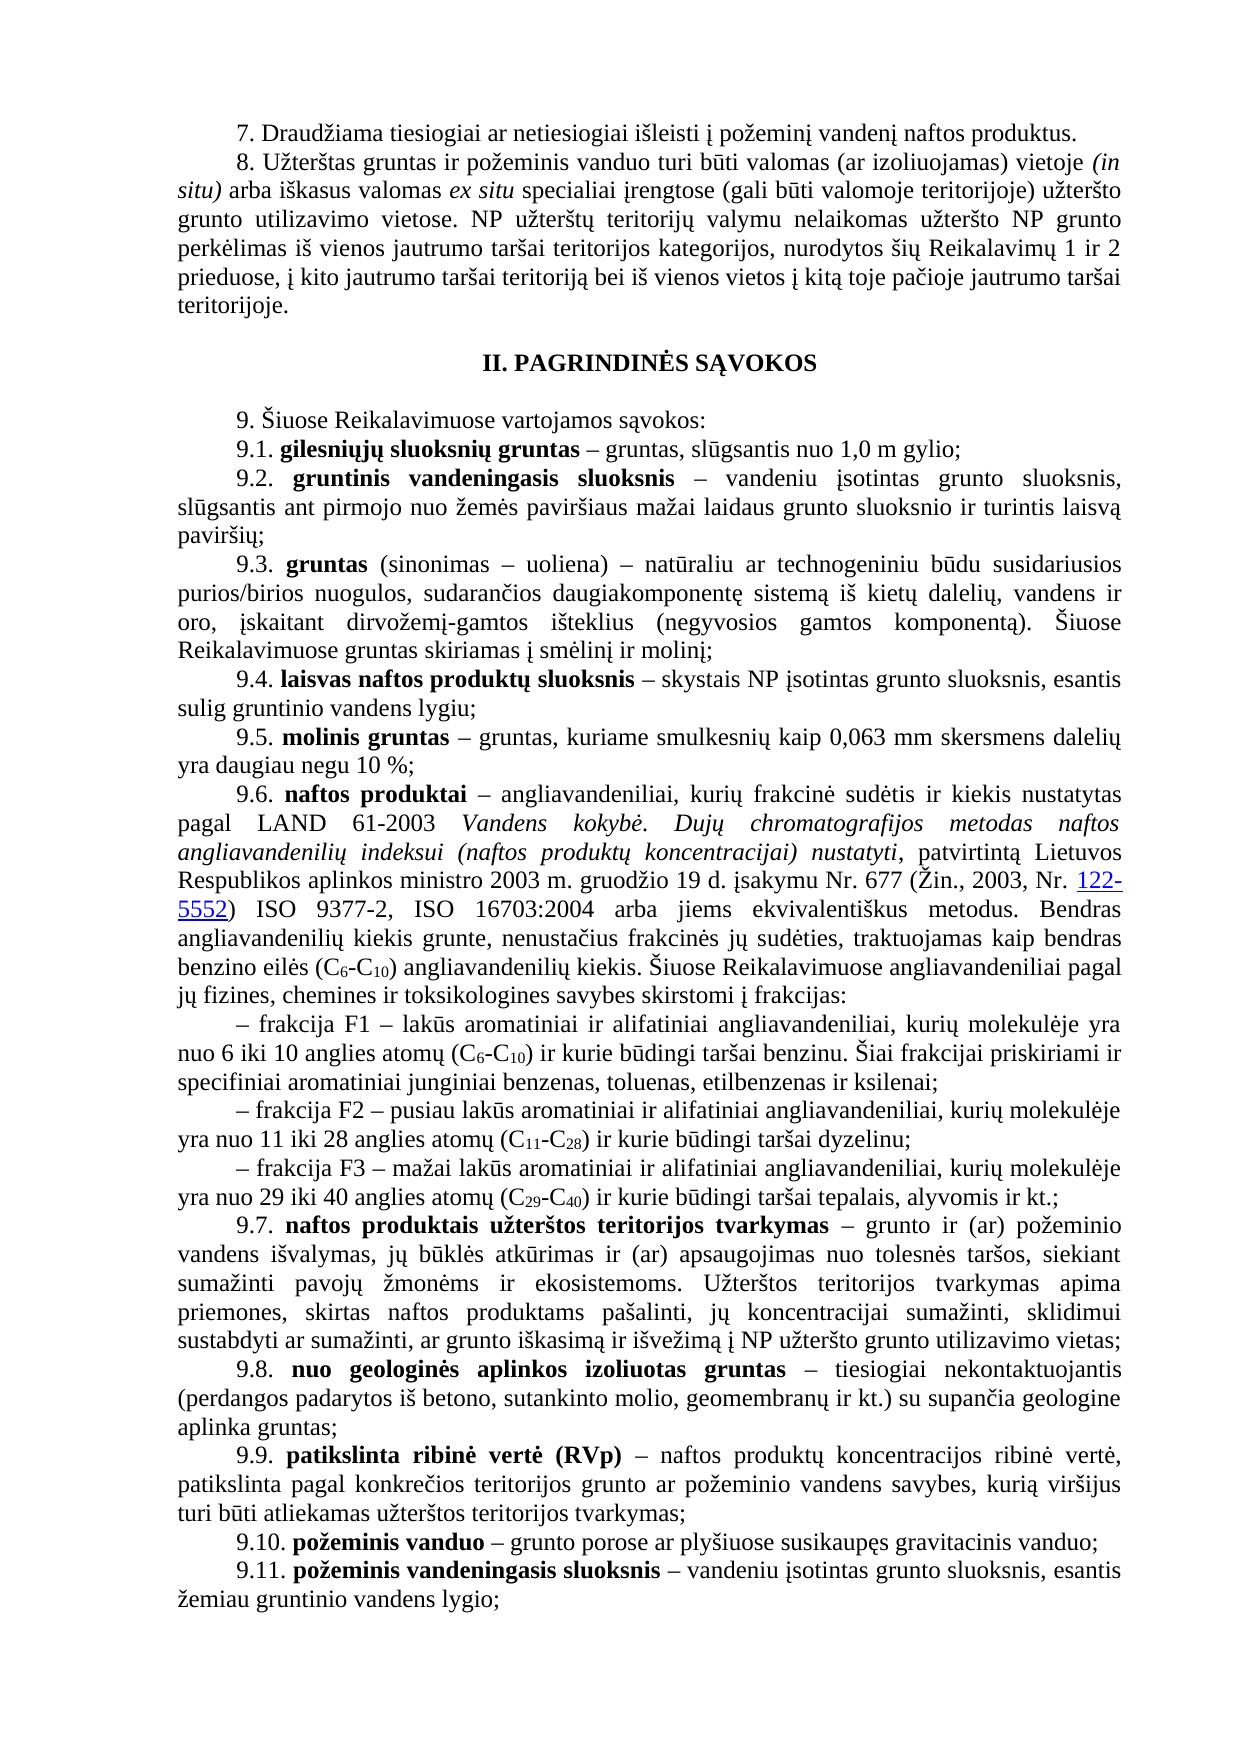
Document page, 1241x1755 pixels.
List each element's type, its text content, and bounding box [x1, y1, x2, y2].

text 9.4. laisvas naftos produktų sluoksnis – skystais NP įsotintas grunto sluoksnis, esantis sulig gruntinio vandens lygiu; [177, 664, 1122, 722]
text 9.8. nuo geologinės aplinkos izoliuotas gruntas – tiesiogiai nekontaktuojantis (perdangos padarytos iš betono, sutankinto molio, geomembranų ir kt.) su supančia geologine aplinka gruntas; [177, 1354, 1122, 1441]
text – frakcija F1 – lakūs aromatiniai ir alifatiniai angliavandeniliai, kurių molekulėje yra nuo 6 iki 10 anglies atomų (C6-C10) ir kurie būdingi taršai benzinu. Šiai frakcijai priskiriami ir specifiniai aromatiniai junginiai benzenas, toluenas, etilbenzenas ir ksilenai; [177, 1009, 1122, 1096]
text 9.3. gruntas (sinonimas – uoliena) – natūraliu ar technogeniniu būdu susidariusios purios/birios nuogulos, sudarančios daugiakomponentę sistemą iš kietų dalelių, vandens ir oro, įskaitant dirvožemį-gamtos išteklius (negyvosios gamtos komponentą). Šiuose Reikalavimuose gruntas skiriamas į smėlinį ir molinį; [177, 549, 1122, 664]
text – frakcija F2 – pusiau lakūs aromatiniai ir alifatiniai angliavandeniliai, kurių molekulėje yra nuo 11 iki 28 anglies atomų (C11-C28) ir kurie būdingi taršai dyzelinu; [177, 1096, 1122, 1153]
text – frakcija F3 – mažai lakūs aromatiniai ir alifatiniai angliavandeniliai, kurių molekulėje yra nuo 29 iki 40 anglies atomų (C29-C40) ir kurie būdingi taršai tepalais, alyvomis ir kt.; [177, 1153, 1122, 1211]
text 9.10. požeminis vanduo – grunto porose ar plyšiuose susikaupęs gravitacinis vanduo; [177, 1527, 1122, 1556]
text 9.5. molinis gruntas – gruntas, kuriame smulkesnių kaip 0,063 mm skersmens dalelių yra daugiau negu 10 %; [177, 722, 1122, 779]
text 9. Šiuose Reikalavimuose vartojamos sąvokos: [177, 406, 1122, 434]
text 7. Draudžiama tiesiogiai ar netiesiogiai išleisti į požeminį vandenį naftos produktus. [177, 118, 1122, 147]
text 9.2. gruntinis vandeningasis sluoksnis – vandeniu įsotintas grunto sluoksnis, slūgsantis ant pirmojo nuo žemės paviršiaus mažai laidaus grunto sluoksnio ir turintis laisvą paviršių; [177, 463, 1122, 549]
text II. PAGRINDINĖS SĄVOKOS [177, 348, 1122, 377]
text 9.6. naftos produktai – angliavandeniliai, kurių frakcinė sudėtis ir kiekis nustatytas pagal LAND 61-2003 Vandens kokybė. Dujų chromatografijos metodas naftos angliavandenilių indeksui (naftos produktų koncentracijai) nustatyti, patvirtintą Lietuvos Respublikos aplinkos ministro 2003 m. gruodžio 19 d. įsakymu Nr. 677 (Žin., 2003, Nr. 122-5552) ISO 9377-2, ISO 16703:2004 arba jiems ekvivalentiškus metodus. Bendras angliavandenilių kiekis grunte, nenustačius frakcinės jų sudėties, traktuojamas kaip bendras benzino eilės (C6-C10) angliavandenilių kiekis. Šiuose Reikalavimuose angliavandeniliai pagal jų fizines, chemines ir toksikologines savybes skirstomi į frakcijas: [177, 779, 1122, 1009]
text 9.9. patikslinta ribinė vertė (RVp) – naftos produktų koncentracijos ribinė vertė, patikslinta pagal konkrečios teritorijos grunto ar požeminio vandens savybes, kurią viršijus turi būti atliekamas užterštos teritorijos tvarkymas; [177, 1441, 1122, 1527]
text 8. Užterštas gruntas ir požeminis vanduo turi būti valomas (ar izoliuojamas) vietoje (in situ) arba iškasus valomas ex situ specialiai įrengtose (gali būti valomoje teritorijoje) užteršto grunto utilizavimo vietose. NP užterštų teritorijų valymu nelaikomas užteršto NP grunto perkėlimas iš vienos jautrumo taršai teritorijos kategorijos, nurodytos šių Reikalavimų 1 ir 2 prieduose, į kito jautrumo taršai teritoriją bei iš vienos vietos į kitą toje pačioje jautrumo taršai teritorijoje. [177, 147, 1122, 319]
text 9.7. naftos produktais užterštos teritorijos tvarkymas – grunto ir (ar) požeminio vandens išvalymas, jų būklės atkūrimas ir (ar) apsaugojimas nuo tolesnės taršos, siekiant sumažinti pavojų žmonėms ir ekosistemoms. Užterštos teritorijos tvarkymas apima priemones, skirtas naftos produktams pašalinti, jų koncentracijai sumažinti, sklidimui sustabdyti ar sumažinti, ar grunto iškasimą ir išvežimą į NP užteršto grunto utilizavimo vietas; [177, 1211, 1122, 1354]
text 9.1. gilesniųjų sluoksnių gruntas – gruntas, slūgsantis nuo 1,0 m gylio; [177, 434, 1122, 463]
text 9.11. požeminis vandeningasis sluoksnis – vandeniu įsotintas grunto sluoksnis, esantis žemiau gruntinio vandens lygio; [177, 1556, 1122, 1613]
